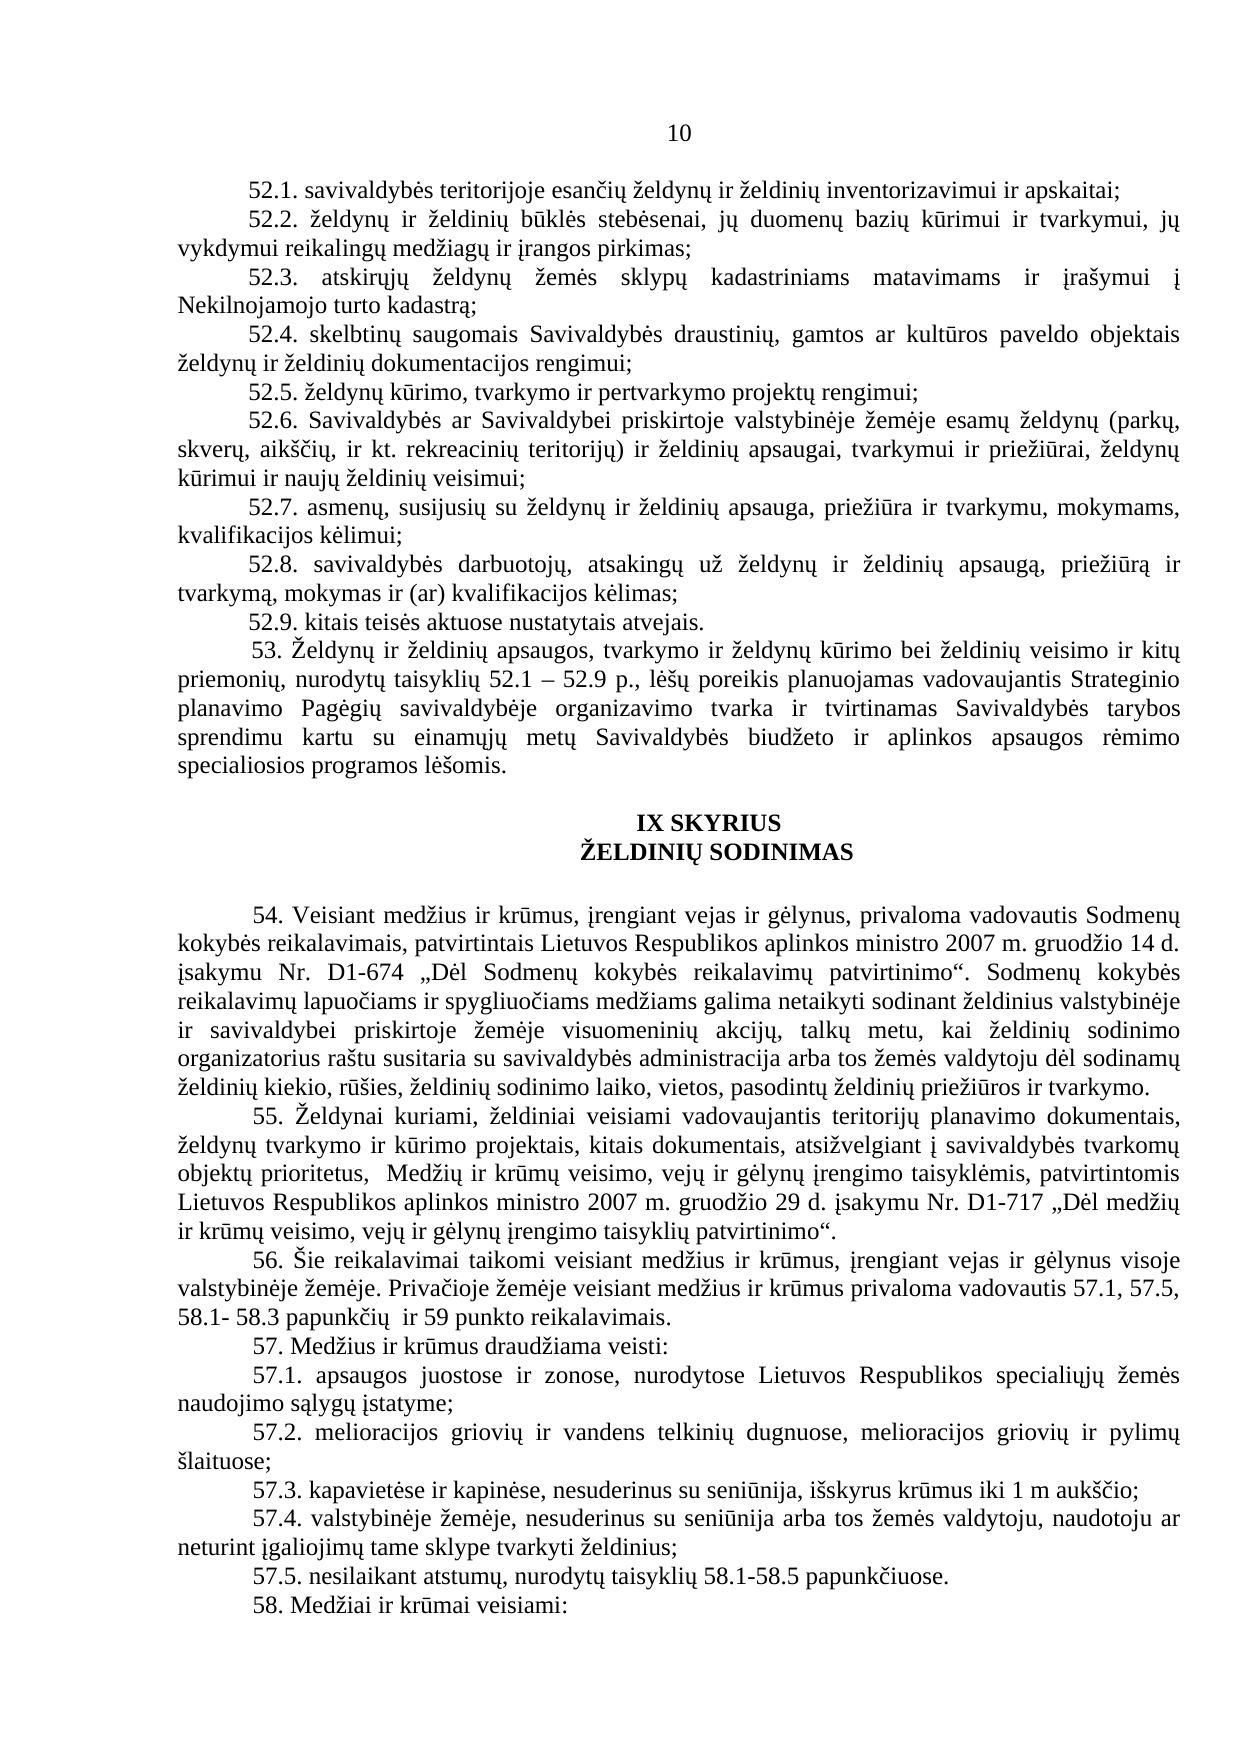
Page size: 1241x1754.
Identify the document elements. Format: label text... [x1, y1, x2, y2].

text 54. Veisiant medžius ir krūmus, įrengiant vejas ir gėlynus, privaloma vadovautis Sodmenų kokybės reikalavimais, patvirtintais Lietuvos Respublikos aplinkos ministro 2007 m. gruodžio 14 d. įsakymu Nr. D1-674 „Dėl Sodmenų kokybės reikalavimų patvirtinimo“. Sodmenų kokybės reikalavimų lapuočiams ir spygliuočiams medžiams galima netaikyti sodinant želdinius valstybinėje ir savivaldybei priskirtoje žemėje visuomeninių akcijų, talkų metu, kai želdinių sodinimo organizatorius raštu susitaria su savivaldybės administracija arba tos žemės valdytoju dėl sodinamų želdinių kiekio, rūšies, želdinių sodinimo laiko, vietos, pasodintų želdinių priežiūros ir tvarkymo. [177, 900, 1181, 1101]
text ŽELDINIŲ SODINIMAS [177, 837, 1181, 866]
text 52.7. asmenų, susijusių su želdynų ir želdinių apsauga, priežiūra ir tvarkymu, mokymams, kvalifikacijos kėlimui; [177, 492, 1181, 549]
text 52.3. atskirųjų želdynų žemės sklypų kadastriniams matavimams ir įrašymui į Nekilnojamojo turto kadastrą; [177, 262, 1181, 319]
text 57.4. valstybinėje žemėje, nesuderinus su seniūnija arba tos žemės valdytoju, naudotoju ar neturint įgaliojimų tame sklype tvarkyti želdinius; [177, 1503, 1181, 1561]
text 57.2. melioracijos griovių ir vandens telkinių dugnuose, melioracijos griovių ir pylimų šlaituose; [177, 1417, 1181, 1475]
text 56. Šie reikalavimai taikomi veisiant medžius ir krūmus, įrengiant vejas ir gėlynus visoje valstybinėje žemėje. Privačioje žemėje veisiant medžius ir krūmus privaloma vadovautis 57.1, 57.5, 58.1- 58.3 papunkčių ir 59 punkto reikalavimais. [177, 1245, 1181, 1331]
text 57. Medžius ir krūmus draudžiama veisti: [177, 1331, 1181, 1360]
text 58. Medžiai ir krūmai veisiami: [177, 1590, 1181, 1618]
text 55. Želdynai kuriami, želdiniai veisiami vadovaujantis teritorijų planavimo dokumentais, želdynų tvarkymo ir kūrimo projektais, kitais dokumentais, atsižvelgiant į savivaldybės tvarkomų objektų prioritetus, Medžių ir krūmų veisimo, vejų ir gėlynų įrengimo taisyklėmis, patvirtintomis Lietuvos Respublikos aplinkos ministro 2007 m. gruodžio 29 d. įsakymu Nr. D1-717 „Dėl medžių ir krūmų veisimo, vejų ir gėlynų įrengimo taisyklių patvirtinimo“. [177, 1101, 1181, 1245]
text IX SKYRIUS [177, 808, 1181, 837]
text 52.5. želdynų kūrimo, tvarkymo ir pertvarkymo projektų rengimui; [177, 377, 1181, 406]
text 52.4. skelbtinų saugomais Savivaldybės draustinių, gamtos ar kultūros paveldo objektais želdynų ir želdinių dokumentacijos rengimui; [177, 319, 1181, 377]
text 57.5. nesilaikant atstumų, nurodytų taisyklių 58.1-58.5 papunkčiuose. [177, 1561, 1181, 1590]
text 57.1. apsaugos juostose ir zonose, nurodytose Lietuvos Respublikos specialiųjų žemės naudojimo sąlygų įstatyme; [177, 1360, 1181, 1417]
text 52.2. želdynų ir želdinių būklės stebėsenai, jų duomenų bazių kūrimui ir tvarkymui, jų vykdymui reikalingų medžiagų ir įrangos pirkimas; [177, 204, 1181, 262]
text 52.1. savivaldybės teritorijoje esančių želdynų ir želdinių inventorizavimui ir apskaitai; [177, 176, 1181, 204]
text 52.8. savivaldybės darbuotojų, atsakingų už želdynų ir želdinių apsaugą, priežiūrą ir tvarkymą, mokymas ir (ar) kvalifikacijos kėlimas; [177, 549, 1181, 607]
text 53. Želdynų ir želdinių apsaugos, tvarkymo ir želdynų kūrimo bei želdinių veisimo ir kitų priemonių, nurodytų taisyklių 52.1 – 52.9 p., lėšų poreikis planuojamas vadovaujantis Strateginio planavimo Pagėgių savivaldybėje organizavimo tvarka ir tvirtinamas Savivaldybės tarybos sprendimu kartu su einamųjų metų Savivaldybės biudžeto ir aplinkos apsaugos rėmimo specialiosios programos lėšomis. [177, 636, 1181, 779]
text 52.9. kitais teisės aktuose nustatytais atvejais. [177, 607, 1181, 636]
text 52.6. Savivaldybės ar Savivaldybei priskirtoje valstybinėje žemėje esamų želdynų (parkų, skverų, aikščių, ir kt. rekreacinių teritorijų) ir želdinių apsaugai, tvarkymui ir priežiūrai, želdynų kūrimui ir naujų želdinių veisimui; [177, 406, 1181, 492]
text 57.3. kapavietėse ir kapinėse, nesuderinus su seniūnija, išskyrus krūmus iki 1 m aukščio; [177, 1475, 1181, 1503]
